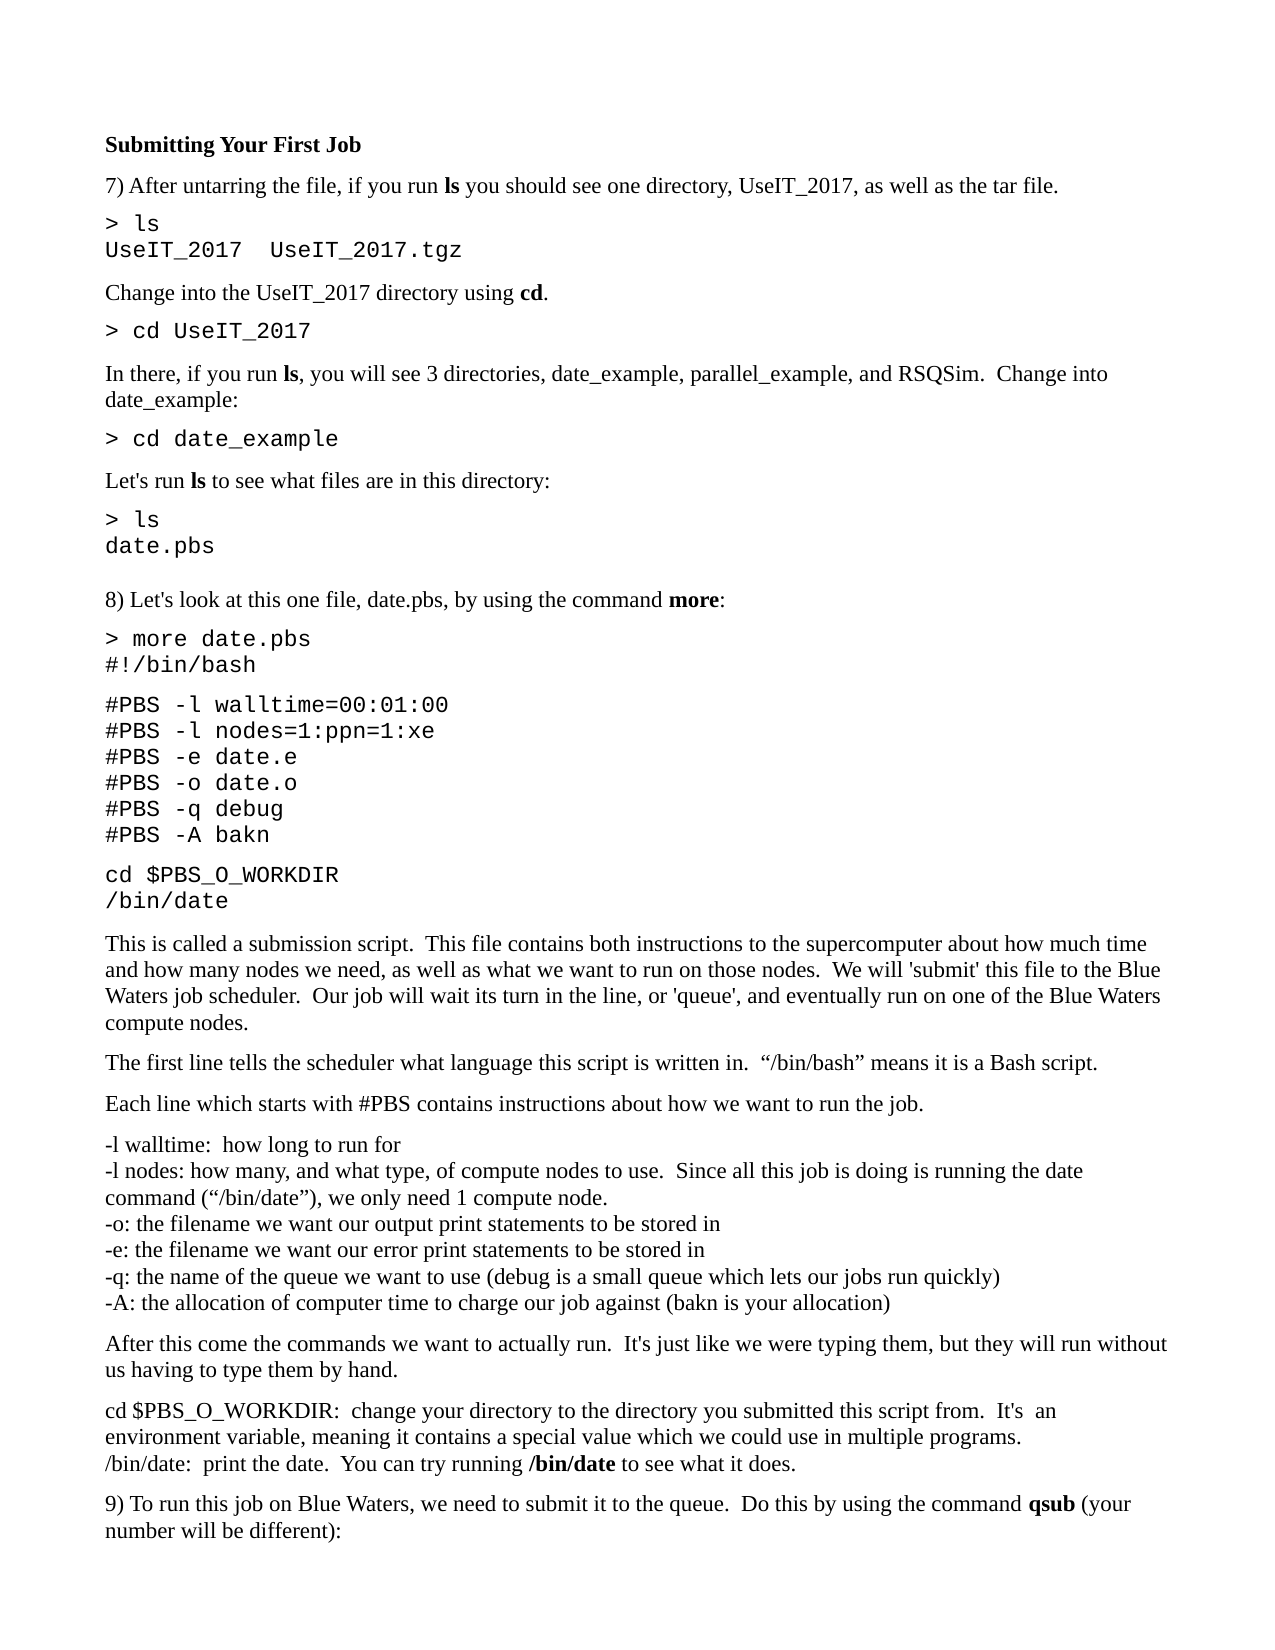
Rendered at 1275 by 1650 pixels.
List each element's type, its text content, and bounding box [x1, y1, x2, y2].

text Change into the UseIT_2017 directory using cd. [105, 279, 1170, 305]
text After this come the commands we want to actually run. It's just like we were typing them, but they will run without us having to type them by hand. [105, 1330, 1170, 1382]
text This is called a submission script. This file contains both instructions to the supercomputer about how much time and how many nodes we need, as well as what we want to run on those nodes. We will 'submit' this file to the Blue Waters job scheduler. Our job will wait its turn in the line, or 'queue', and eventually run on one of the Blue Waters compute nodes. [105, 930, 1170, 1035]
text Submitting Your First Job [105, 131, 1170, 158]
text Each line which starts with #PBS contains instructions about how we want to run the job. [105, 1090, 1170, 1117]
text > more date.pbs [105, 627, 1170, 653]
text > ls [105, 508, 1170, 534]
text -q: the name of the queue we want to use (debug is a small queue which lets our jobs run quickly) [105, 1263, 1170, 1289]
text #!/bin/bash [105, 653, 1170, 679]
text Let's run ls to see what files are in this directory: [105, 467, 1170, 494]
text #PBS -e date.e [105, 745, 1170, 771]
text #PBS -q debug [105, 797, 1170, 823]
text #PBS -l nodes=1:ppn=1:xe [105, 719, 1170, 745]
text -A: the allocation of computer time to charge our job against (bakn is your allocation) [105, 1289, 1170, 1315]
text UseIT_2017 UseIT_2017.tgz [105, 239, 1170, 265]
text date.pbs [105, 534, 1170, 560]
text The first line tells the scheduler what language this script is written in. “/bin/bash” means it is a Bash script. [105, 1049, 1170, 1076]
text #PBS -A bakn [105, 823, 1170, 849]
text -e: the filename we want our error print statements to be stored in [105, 1236, 1170, 1263]
text -o: the filename we want our output print statements to be stored in [105, 1210, 1170, 1236]
text > ls [105, 213, 1170, 239]
text > cd UseIT_2017 [105, 320, 1170, 346]
text In there, if you run ls, you will see 3 directories, date_example, parallel_example, and RSQSim. Change into date_example: [105, 360, 1170, 413]
text cd $PBS_O_WORKDIR: change your directory to the directory you submitted this script from. It's an environment variable, meaning it contains a special value which we could use in multiple programs. [105, 1397, 1170, 1449]
text cd $PBS_O_WORKDIR [105, 863, 1170, 889]
text -l nodes: how many, and what type, of compute nodes to use. Since all this job is doing is running the date command (“/bin/date”), we only need 1 compute node. [105, 1157, 1170, 1210]
text 7) After untarring the file, if you run ls you should see one directory, UseIT_2017, as well as the tar file. [105, 172, 1170, 198]
text 8) Let's look at this one file, date.pbs, by using the command more: [105, 586, 1170, 613]
text #PBS -o date.o [105, 771, 1170, 797]
text /bin/date [105, 889, 1170, 915]
text /bin/date: print the date. You can try running /bin/date to see what it does. [105, 1449, 1170, 1476]
text 9) To run this job on Blue Waters, we need to submit it to the queue. Do this by using the command qsub (your number will be different): [105, 1490, 1170, 1543]
text > cd date_example [105, 427, 1170, 453]
text #PBS -l walltime=00:01:00 [105, 693, 1170, 719]
text -l walltime: how long to run for [105, 1131, 1170, 1157]
